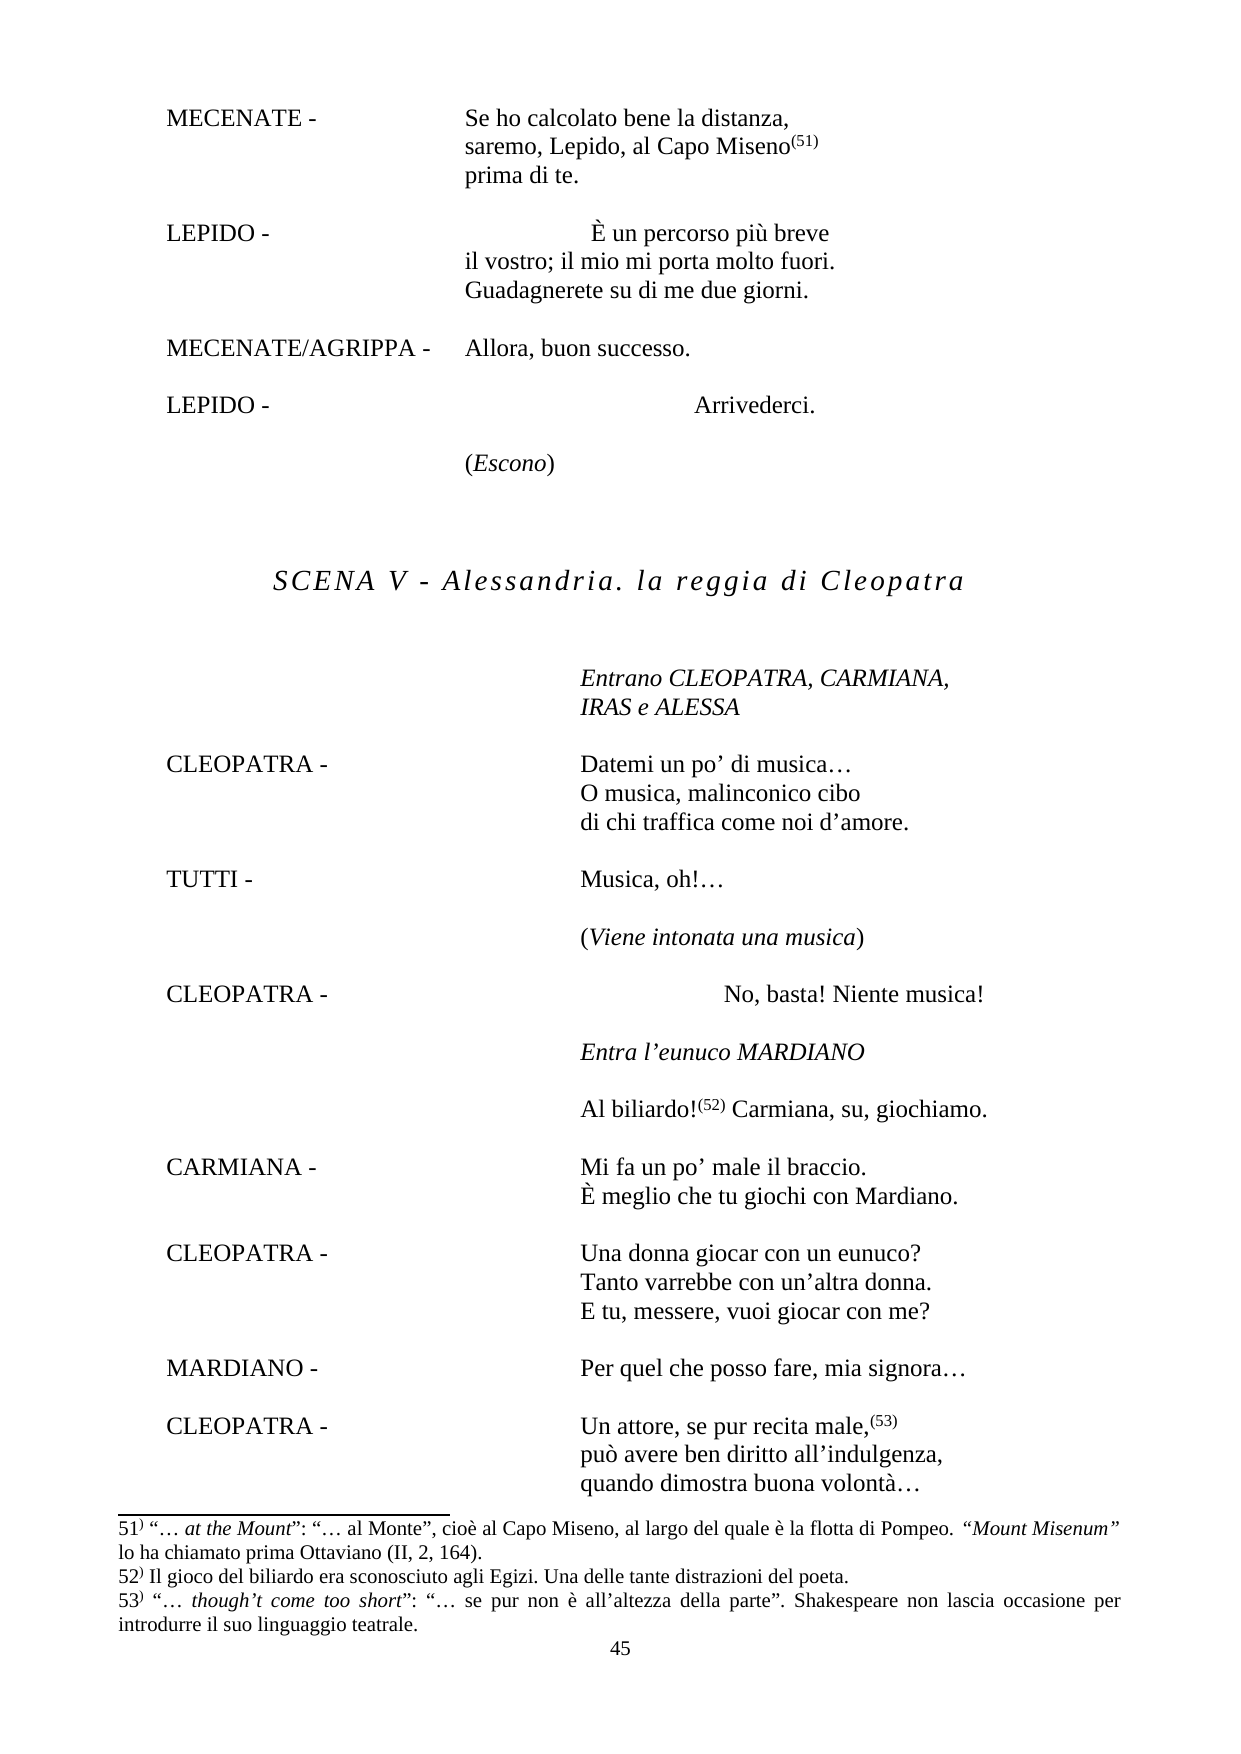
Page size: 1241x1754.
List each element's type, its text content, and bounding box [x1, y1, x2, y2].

table_cell LEPIDO - [159, 390, 457, 448]
table_cell Datemi un po’ di musica… O musica, malinconico cibo di chi traffica come noi d’amore. [573, 750, 1082, 864]
table_cell Entrano CLEOPATRA, CARMIANA, IRAS e ALESSA [573, 663, 1082, 749]
table_cell Entra l’eunuco MARDIANO [573, 1037, 1082, 1094]
table_cell Se ho calcolato bene la distanza, saremo, Lepido, al Capo Miseno() prima di te. [457, 103, 1082, 218]
table_cell CLEOPATRA - [159, 1411, 573, 1497]
table_cell [457, 74, 1082, 103]
table_cell Al biliardo!() Carmiana, su, giochiamo. [573, 1095, 1082, 1152]
table_cell Allora, buon successo. [457, 333, 1082, 390]
table_cell CLEOPATRA - [159, 750, 573, 864]
table_cell [159, 74, 457, 103]
table_cell Una donna giocar con un eunuco? Tanto varrebbe con un’altra donna. E tu, messere, vuoi giocar con me? [573, 1238, 1082, 1353]
table_cell TUTTI - [159, 865, 573, 922]
table_cell [159, 663, 573, 749]
table_cell LEPIDO - [159, 218, 457, 333]
table_cell No, basta! Niente musica! [573, 980, 1082, 1037]
table_cell [159, 1095, 573, 1152]
table_header SCENA V - Alessandria. la reggia di Cleopatra [159, 563, 1082, 663]
table_cell CLEOPATRA - [159, 1238, 573, 1353]
table_cell CARMIANA - [159, 1152, 573, 1238]
table_cell MARDIANO - [159, 1353, 573, 1411]
table_cell Un attore, se pur recita male,() può avere ben diritto all’indulgenza, quando dimostra buona volontà… [573, 1411, 1082, 1497]
table_cell Per quel che posso fare, mia signora… [573, 1353, 1082, 1411]
table_cell Musica, oh!… [573, 865, 1082, 922]
table_cell Mi fa un po’ male il braccio. È meglio che tu giochi con Mardiano. [573, 1152, 1082, 1238]
table_cell [159, 448, 457, 476]
table_cell (Viene intonata una musica) [573, 922, 1082, 979]
table_cell CLEOPATRA - [159, 980, 573, 1037]
table_cell (Escono) [457, 448, 1082, 476]
table_cell [159, 1037, 573, 1094]
table_cell È un percorso più breve il vostro; il mio mi porta molto fuori. Guadagnerete su di me due giorni. [457, 218, 1082, 333]
table_cell MECENATE/AGRIPPA - [159, 333, 457, 390]
table_cell [159, 922, 573, 979]
table_cell MECENATE - [159, 103, 457, 218]
table_cell Arrivederci. [457, 390, 1082, 448]
